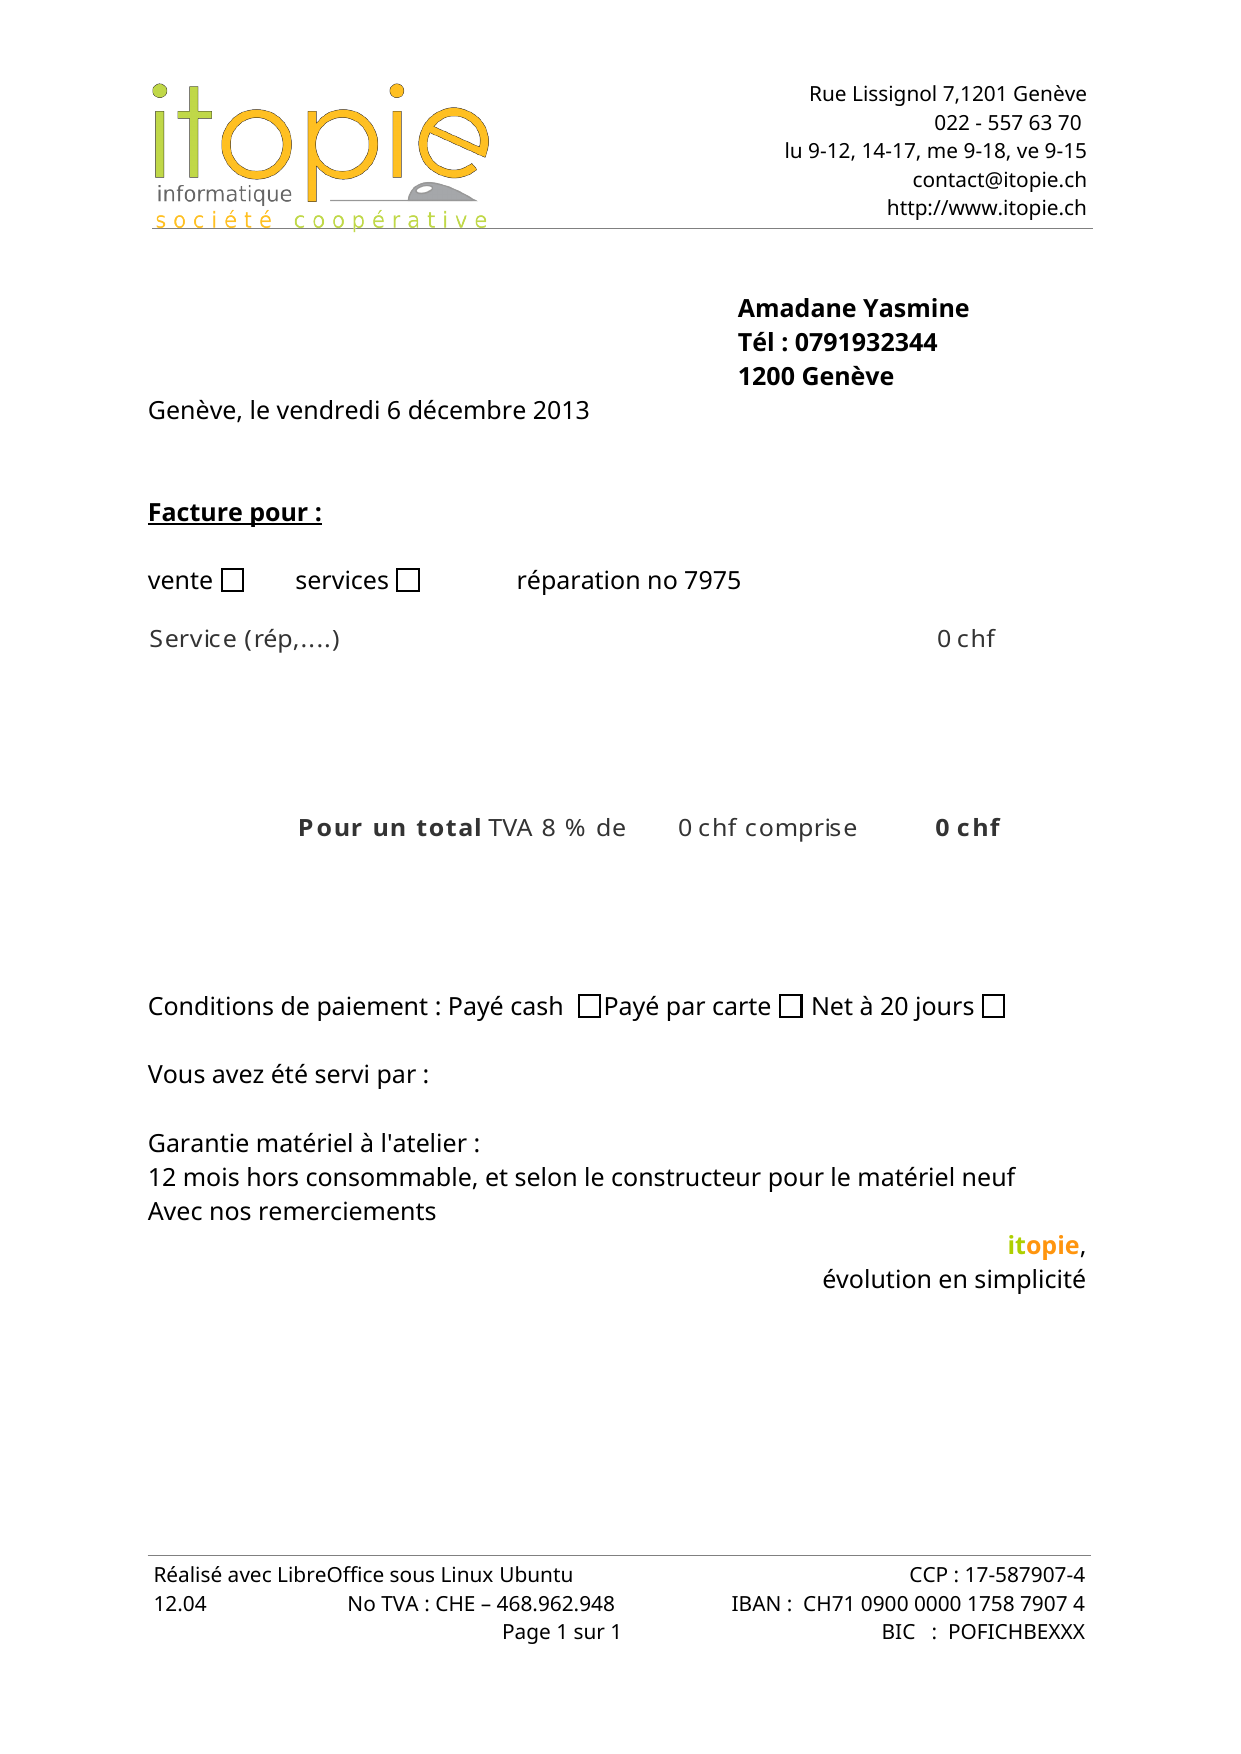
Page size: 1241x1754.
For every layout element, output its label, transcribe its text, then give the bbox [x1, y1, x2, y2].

text 1200 Genève [148, 358, 1093, 392]
picture [138, 72, 500, 244]
text Amadane Yasmine [148, 290, 1093, 324]
text Vous avez été servi par : [148, 1057, 1093, 1091]
text itopie, [148, 1227, 1093, 1262]
text évolution en simplicité [148, 1262, 1093, 1296]
text 12 mois hors consommable, et selon le constructeur pour le matériel neuf [148, 1159, 1093, 1193]
text Tél : 0791932344 [148, 324, 1093, 358]
text Facture pour : [148, 495, 1093, 529]
text Garantie matériel à l'atelier : [148, 1125, 1093, 1159]
text vente services réparation no 7975 [148, 563, 1093, 597]
text Genève, le vendredi 6 décembre 2013 [148, 392, 1093, 427]
text Conditions de paiement : Payé cash Payé par carte Net à 20 jours [148, 989, 1093, 1023]
text Avec nos remerciements [148, 1193, 1093, 1227]
